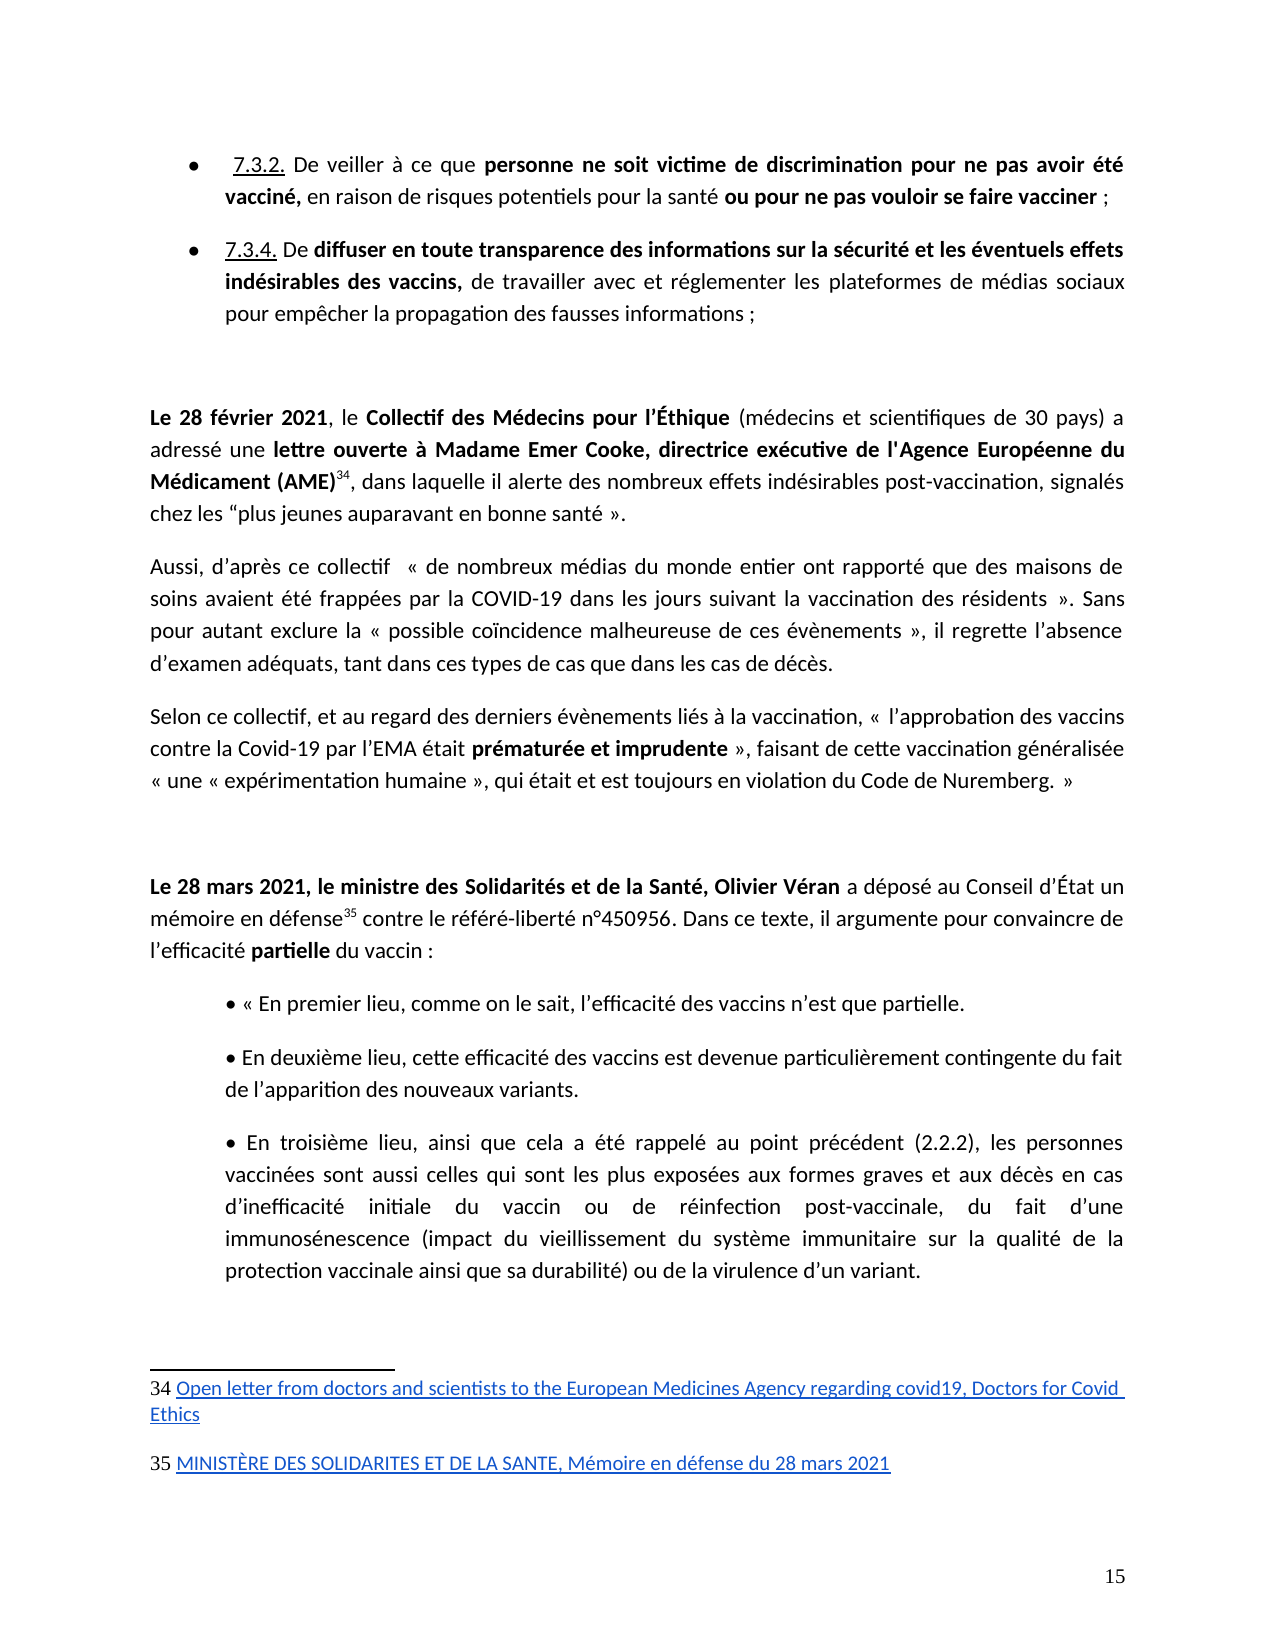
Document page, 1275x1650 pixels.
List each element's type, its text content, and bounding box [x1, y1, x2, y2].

text Le 28 février 2021, le Collectif des Médecins pour l’Éthique (médecins et scientifiques de 30 pays) a adressé une lettre ouverte à Madame Emer Cooke, directrice exécutive de l'Agence Européenne du Médicament (AME), dans laquelle il alerte des nombreux effets indésirables post-vaccination, signalés chez les “plus jeunes auparavant en bonne santé ». [150, 403, 1125, 527]
text Selon ce collectif, et au regard des derniers évènements liés à la vaccination, « l’approbation des vaccins contre la Covid-19 par l’EMA était prématurée et imprudente », faisant de cette vaccination généralisée « une « expérimentation humaine », qui était et est toujours en violation du Code de Nuremberg. » [150, 702, 1125, 794]
text • En deuxième lieu, cette efficacité des vaccins est devenue particulièrement contingente du fait de l’apparition des nouveaux variants. [225, 1043, 1125, 1103]
text • En troisième lieu, ainsi que cela a été rappelé au point précédent (2.2.2), les personnes vaccinées sont aussi celles qui sont les plus exposées aux formes graves et aux décès en cas d’inefficacité initiale du vaccin ou de réinfection post-vaccinale, du fait d’une immunosénescence (impact du vieillissement du système immunitaire sur la qualité de la protection vaccinale ainsi que sa durabilité) ou de la virulence d’un variant. [225, 1128, 1125, 1284]
text Le 28 mars 2021, le ministre des Solidarités et de la Santé, Olivier Véran a déposé au Conseil d’État un mémoire en défense contre le référé-liberté n°450956. Dans ce texte, il argumente pour convaincre de l’efficacité partielle du vaccin : [150, 872, 1125, 964]
list 7.3.2. De veiller à ce que personne ne soit victime de discrimination pour ne pas avoir été vacciné, en raison de risques potentiels pour la santé ou pour ne pas vouloir se faire vacciner ; [187, 150, 1125, 210]
text Aussi, d’après ce collectif « de nombreux médias du monde entier ont rapporté que des maisons de soins avaient été frappées par la COVID-19 dans les jours suivant la vaccination des résidents ». Sans pour autant exclure la « possible coïncidence malheureuse de ces évènements », il regrette l’absence d’examen adéquats, tant dans ces types de cas que dans les cas de décès. [150, 552, 1125, 677]
text • « En premier lieu, comme on le sait, l’efficacité des vaccins n’est que partielle. [225, 989, 1125, 1018]
list 7.3.4. De diffuser en toute transparence des informations sur la sécurité et les éventuels effets indésirables des vaccins, de travailler avec et réglementer les plateformes de médias sociaux pour empêcher la propagation des fausses informations ; [187, 235, 1125, 328]
text MINISTÈRE DES SOLIDARITES ET DE LA SANTE, Mémoire en défense du 28 mars 2021 [150, 1451, 1125, 1476]
text Open letter from doctors and scientists to the European Medicines Agency regarding covid19, Doctors for Covid Ethics [150, 1376, 1125, 1426]
